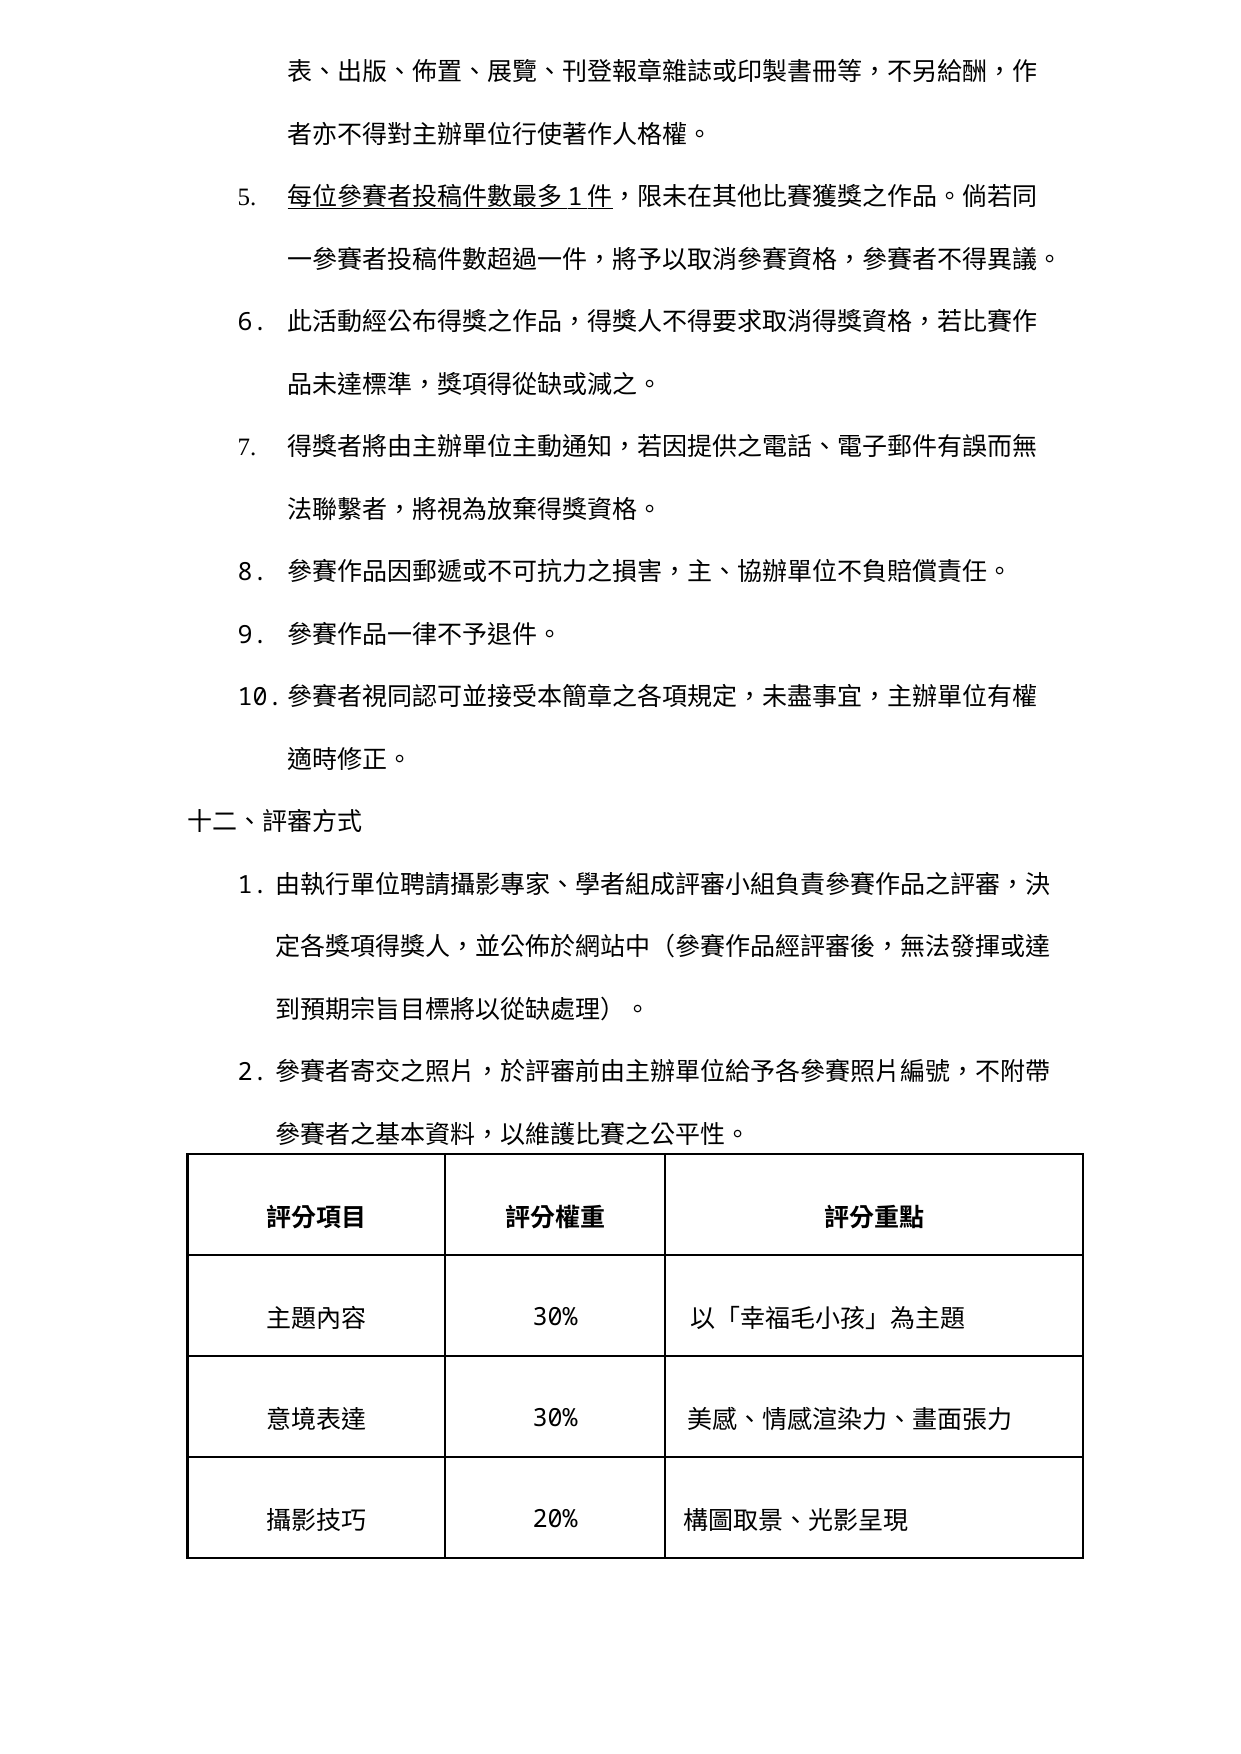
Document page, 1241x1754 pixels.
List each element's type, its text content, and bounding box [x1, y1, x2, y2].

list 得獎者將由主辦單位主動通知，若因提供之電話、電子郵件有誤而無法聯繫者，將視為放棄得獎資格。 [237, 403, 1053, 528]
text 十二、評審方式 [187, 778, 1053, 841]
list 表、出版、佈置、展覽、刊登報章雜誌或印製書冊等，不另給酬，作者亦不得對主辦單位行使著作人格權。 [237, 28, 1053, 153]
table_cell 30% [446, 1357, 664, 1456]
list 每位參賽者投稿件數最多1件，限未在其他比賽獲獎之作品。倘若同一參賽者投稿件數超過一件，將予以取消參賽資格，參賽者不得異議。 [237, 153, 1053, 278]
table_cell 以「幸福毛小孩」為主題 [666, 1256, 1082, 1355]
table_cell 攝影技巧 [189, 1458, 444, 1557]
list 由執行單位聘請攝影專家、學者組成評審小組負責參賽作品之評審，決定各獎項得獎人，並公佈於網站中（參賽作品經評審後，無法發揮或達到預期宗旨目標將以從缺處理）。 [237, 841, 1053, 1028]
table_header 評分項目 [189, 1155, 444, 1254]
list 參賽者寄交之照片，於評審前由主辦單位給予各參賽照片編號，不附帶參賽者之基本資料，以維護比賽之公平性。 [237, 1028, 1053, 1153]
table_header 評分權重 [446, 1155, 664, 1254]
table_cell 意境表達 [189, 1357, 444, 1456]
table_cell 主題內容 [189, 1256, 444, 1355]
table_cell 美感、情感渲染力、畫面張力 [666, 1357, 1082, 1456]
table_cell 20% [446, 1458, 664, 1557]
list 參賽作品因郵遞或不可抗力之損害，主、協辦單位不負賠償責任。 [237, 528, 1053, 591]
list 此活動經公布得獎之作品，得獎人不得要求取消得獎資格，若比賽作品未達標準，獎項得從缺或減之。 [237, 278, 1053, 403]
table_header 評分重點 [666, 1155, 1082, 1254]
table_cell 構圖取景、光影呈現 [666, 1458, 1082, 1557]
table_cell 30% [446, 1256, 664, 1355]
list 參賽作品一律不予退件。 [237, 591, 1053, 653]
list 參賽者視同認可並接受本簡章之各項規定，未盡事宜，主辦單位有權適時修正。 [237, 653, 1053, 778]
